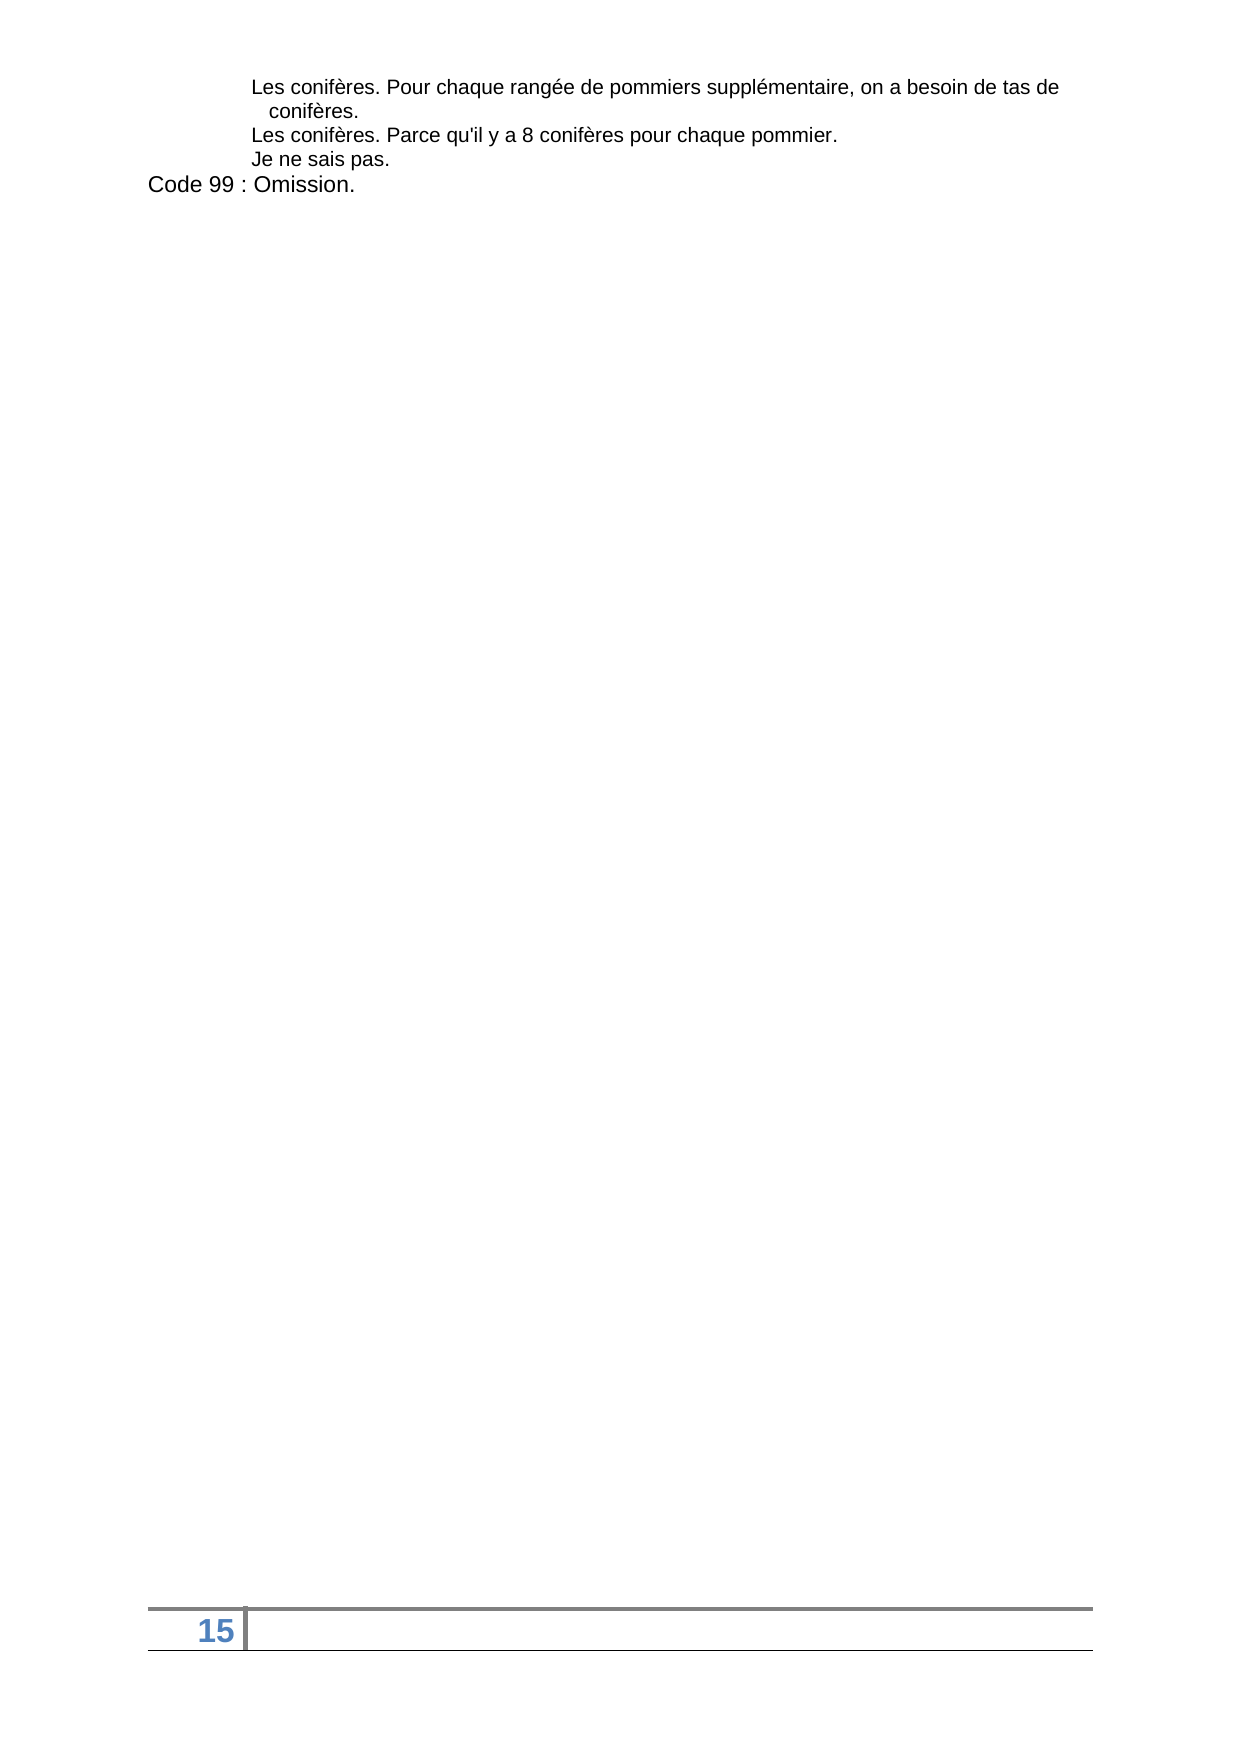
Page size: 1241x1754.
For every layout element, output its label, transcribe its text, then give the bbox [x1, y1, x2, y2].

text Code 99 : Omission. [148, 171, 1093, 197]
text Je ne sais pas. [251, 147, 1093, 171]
text Les conifères. Pour chaque rangée de pommiers supplémentaire, on a besoin de tas de conifères. [251, 75, 1093, 123]
text Les conifères. Parce qu'il y a 8 conifères pour chaque pommier. [251, 123, 1093, 147]
